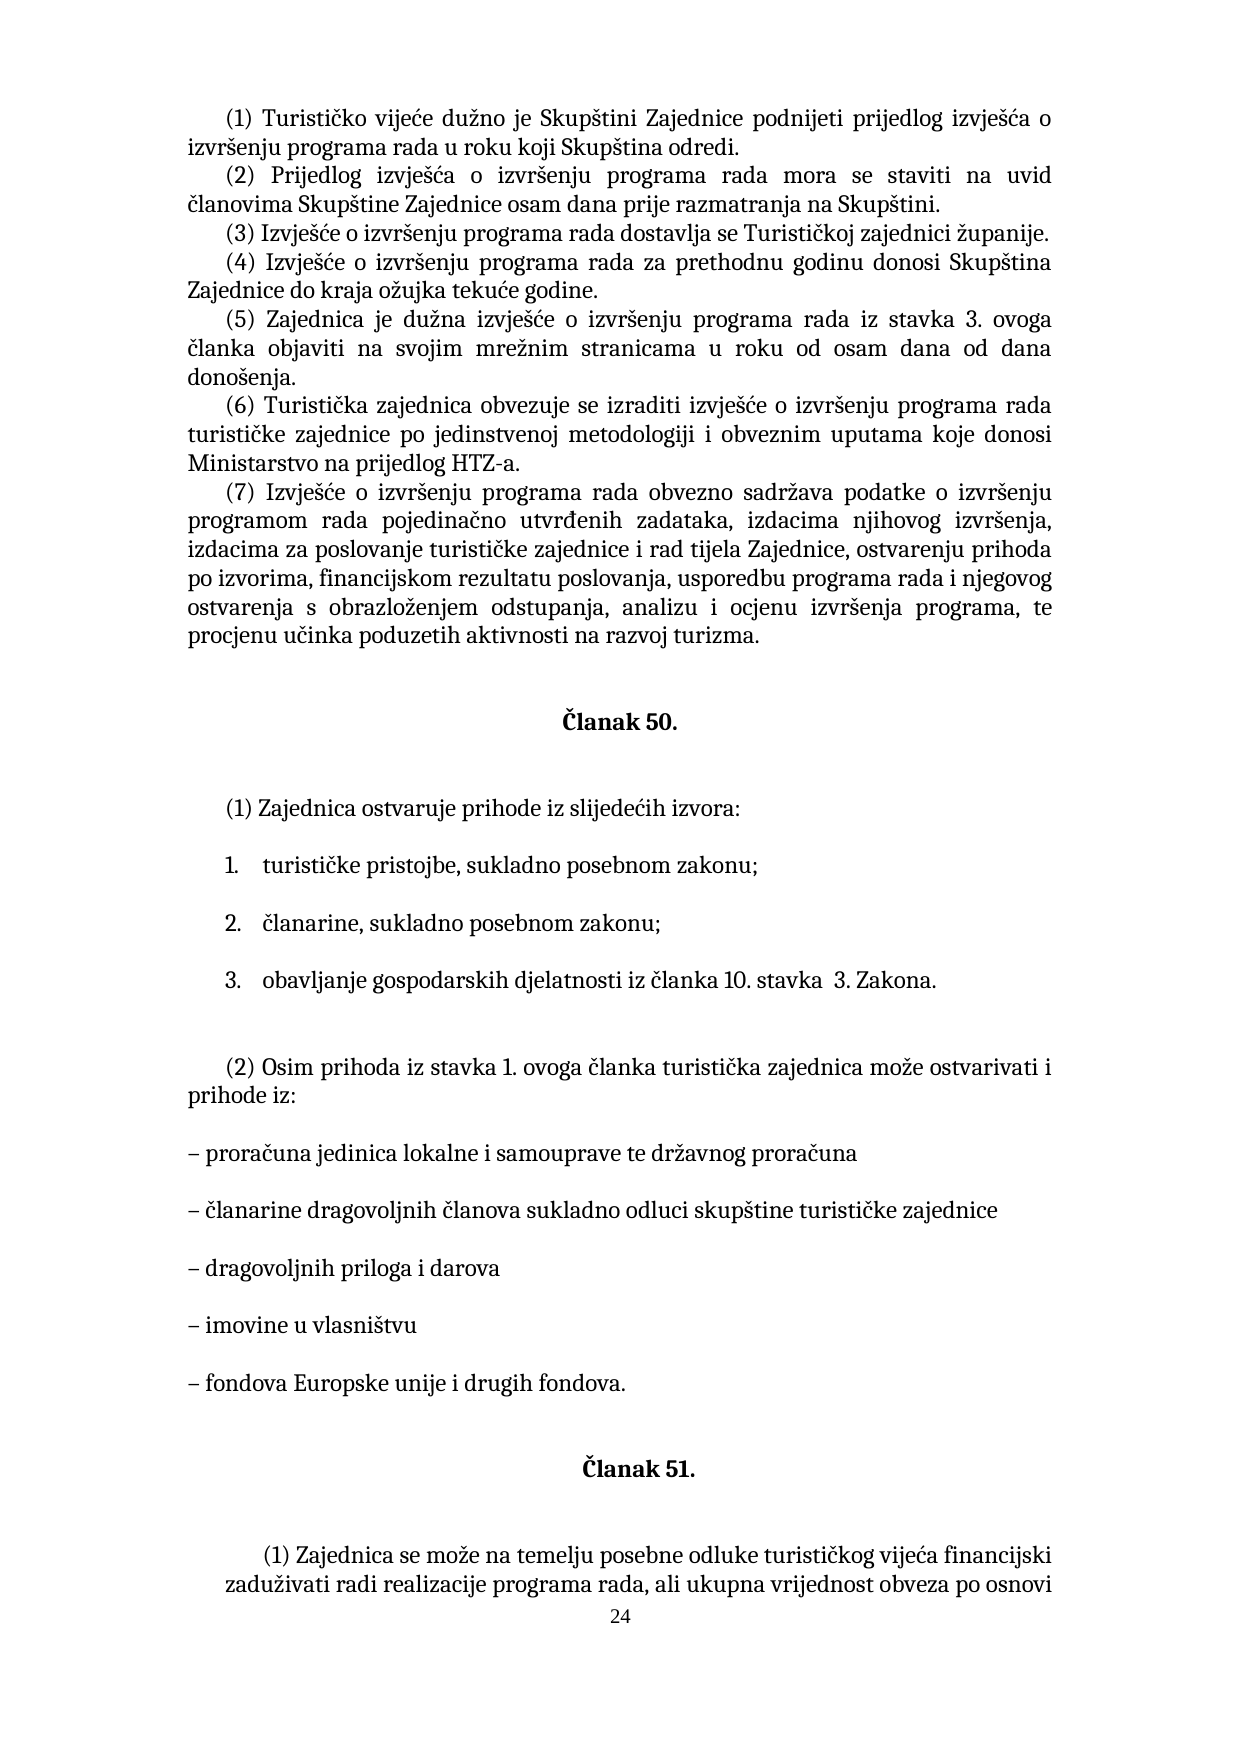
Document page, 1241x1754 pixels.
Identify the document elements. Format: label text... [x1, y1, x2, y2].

text – članarine dragovoljnih članova sukladno odluci skupštine turističke zajednice [187, 1196, 1053, 1225]
text Članak 50. [187, 707, 1053, 736]
text (1) Zajednica ostvaruje prihode iz slijedećih izvora: [225, 794, 1053, 822]
text (2) Prijedlog izvješća o izvršenju programa rada mora se staviti na uvid članovima Skupštine Zajednice osam dana prije razmatranja na Skupštini. [187, 161, 1053, 219]
text (2) Osim prihoda iz stavka 1. ovoga članka turistička zajednica može ostvarivati i prihode iz: [187, 1052, 1053, 1110]
text (6) Turistička zajednica obvezuje se izraditi izvješće o izvršenju programa rada turističke zajednice po jedinstvenoj metodologiji i obveznim uputama koje donosi Ministarstvo na prijedlog HTZ-a. [187, 391, 1053, 477]
text Članak 51. [225, 1455, 1053, 1484]
text – proračuna jedinica lokalne i samouprave te državnog proračuna [187, 1139, 1053, 1167]
text (4) Izvješće o izvršenju programa rada za prethodnu godinu donosi Skupština Zajednice do kraja ožujka tekuće godine. [187, 247, 1053, 305]
text (5) Zajednica je dužna izvješće o izvršenju programa rada iz stavka 3. ovoga članka objaviti na svojim mrežnim stranicama u roku od osam dana od dana donošenja. [187, 305, 1053, 391]
text – dragovoljnih priloga i darova [187, 1254, 1053, 1282]
text – imovine u vlasništvu [187, 1311, 1053, 1340]
text (3) Izvješće o izvršenju programa rada dostavlja se Turističkoj zajednici županije. [187, 219, 1053, 247]
text (1) Zajednica se može na temelju posebne odluke turističkog vijeća financijski zaduživati radi realizacije programa rada, ali ukupna vrijednost obveza po osnovi [225, 1541, 1053, 1599]
text (7) Izvješće o izvršenju programa rada obvezno sadržava podatke o izvršenju programom rada pojedinačno utvrđenih zadataka, izdacima njihovog izvršenja, izdacima za poslovanje turističke zajednice i rad tijela Zajednice, ostvarenju prihoda po izvorima, financijskom rezultatu poslovanja, usporedbu programa rada i njegovog ostvarenja s obrazloženjem odstupanja, analizu i ocjenu izvršenja programa, te procjenu učinka poduzetih aktivnosti na razvoj turizma. [187, 477, 1053, 650]
text – fondova Europske unije i drugih fondova. [187, 1369, 1053, 1397]
list članarine, sukladno posebnom zakonu; [225, 909, 1053, 937]
list obavljanje gospodarskih djelatnosti iz članka 10. stavka 3. Zakona. [225, 966, 1053, 995]
list turističke pristojbe, sukladno posebnom zakonu; [225, 851, 1053, 880]
text (1) Turističko vijeće dužno je Skupštini Zajednice podnijeti prijedlog izvješća o izvršenju programa rada u roku koji Skupština odredi. [187, 104, 1053, 161]
